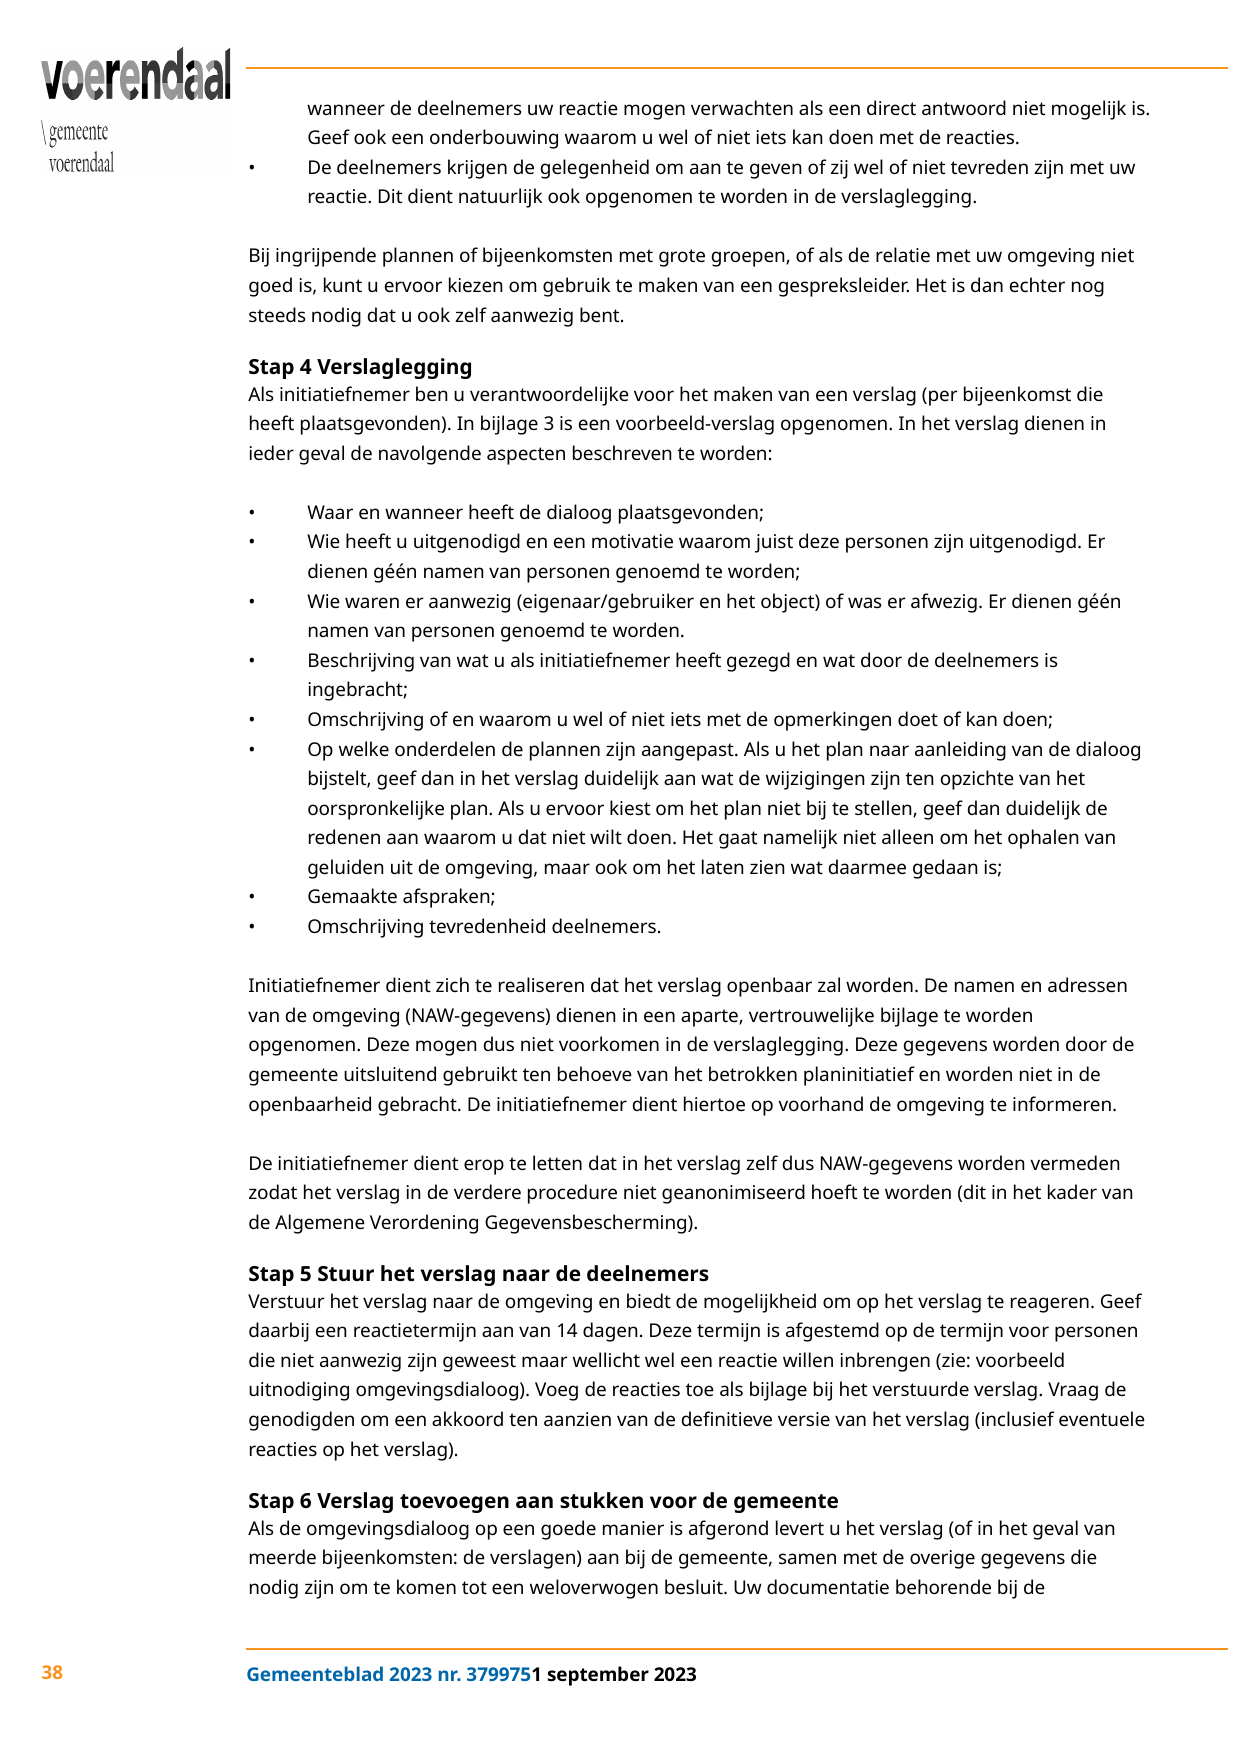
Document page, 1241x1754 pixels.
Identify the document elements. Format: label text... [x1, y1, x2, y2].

text Stap 4 Verslaglegging [248, 352, 1152, 381]
picture [41, 47, 231, 172]
list Omschrijving tevredenheid deelnemers. [248, 913, 1152, 939]
list Wie waren er aanwezig (eigenaar/gebruiker en het object) of was er afwezig. Er dienen géén namen van personen genoemd te worden. [248, 588, 1152, 643]
text De initiatiefnemer dient erop te letten dat in het verslag zelf dus NAW-gegevens worden vermeden zodat het verslag in de verdere procedure niet geanonimiseerd hoeft te worden (dit in het kader van de Algemene Verordening Gegevensbescherming). [248, 1150, 1152, 1235]
list Op welke onderdelen de plannen zijn aangepast. Als u het plan naar aanleiding van de dialoog bijstelt, geef dan in het verslag duidelijk aan wat de wijzigingen zijn ten opzichte van het oorspronkelijke plan. Als u ervoor kiest om het plan niet bij te stellen, geef dan duidelijk de redenen aan waarom u dat niet wilt doen. Het gaat namelijk niet alleen om het ophalen van geluiden uit de omgeving, maar ook om het laten zien wat daarmee gedaan is; [248, 736, 1152, 880]
text Verstuur het verslag naar de omgeving en biedt de mogelijkheid om op het verslag te reageren. Geef daarbij een reactietermijn aan van 14 dagen. Deze termijn is afgestemd op de termijn voor personen die niet aanwezig zijn geweest maar wellicht wel een reactie willen inbrengen (zie: voorbeeld uitnodiging omgevingsdialoog). Voeg de reacties toe als bijlage bij het verstuurde verslag. Vraag de genodigden om een akkoord ten aanzien van de definitieve versie van het verslag (inclusief eventuele reacties op het verslag). [248, 1288, 1152, 1462]
list wanneer de deelnemers uw reactie mogen verwachten als een direct antwoord niet mogelijk is. Geef ook een onderbouwing waarom u wel of niet iets kan doen met de reacties. [248, 95, 1152, 150]
list Beschrijving van wat u als initiatiefnemer heeft gezegd en wat door de deelnemers is ingebracht; [248, 647, 1152, 702]
list De deelnemers krijgen de gelegenheid om aan te geven of zij wel of niet tevreden zijn met uw reactie. Dit dient natuurlijk ook opgenomen te worden in de verslaglegging. [248, 154, 1152, 209]
list Gemaakte afspraken; [248, 884, 1152, 909]
list Wie heeft u uitgenodigd en een motivatie waarom juist deze personen zijn uitgenodigd. Er dienen géén namen van personen genoemd te worden; [248, 529, 1152, 584]
text Stap 5 Stuur het verslag naar de deelnemers [248, 1259, 1152, 1288]
list Waar en wanneer heeft de dialoog plaatsgevonden; [248, 499, 1152, 525]
text Stap 6 Verslag toevoegen aan stukken voor de gemeente [248, 1486, 1152, 1515]
text Bij ingrijpende plannen of bijeenkomsten met grote groepen, of als de relatie met uw omgeving niet goed is, kunt u ervoor kiezen om gebruik te maken van een gespreksleider. Het is dan echter nog steeds nodig dat u ook zelf aanwezig bent. [248, 243, 1152, 328]
text Als de omgevingsdialoog op een goede manier is afgerond levert u het verslag (of in het geval van meerde bijeenkomsten: de verslagen) aan bij de gemeente, samen met de overige gegevens die nodig zijn om te komen tot een weloverwogen besluit. Uw documentatie behorende bij de [248, 1515, 1152, 1599]
text Initiatiefnemer dient zich te realiseren dat het verslag openbaar zal worden. De namen en adressen van de omgeving (NAW-gegevens) dienen in een aparte, vertrouwelijke bijlage te worden opgenomen. Deze mogen dus niet voorkomen in de verslaglegging. Deze gegevens worden door de gemeente uitsluitend gebruikt ten behoeve van het betrokken planinitiatief en worden niet in de openbaarheid gebracht. De initiatiefnemer dient hiertoe op voorhand de omgeving te informeren. [248, 972, 1152, 1116]
text Als initiatiefnemer ben u verantwoordelijke voor het maken van een verslag (per bijeenkomst die heeft plaatsgevonden). In bijlage 3 is een voorbeeld-verslag opgenomen. In het verslag dienen in ieder geval de navolgende aspecten beschreven te worden: [248, 381, 1152, 466]
list Omschrijving of en waarom u wel of niet iets met de opmerkingen doet of kan doen; [248, 706, 1152, 732]
